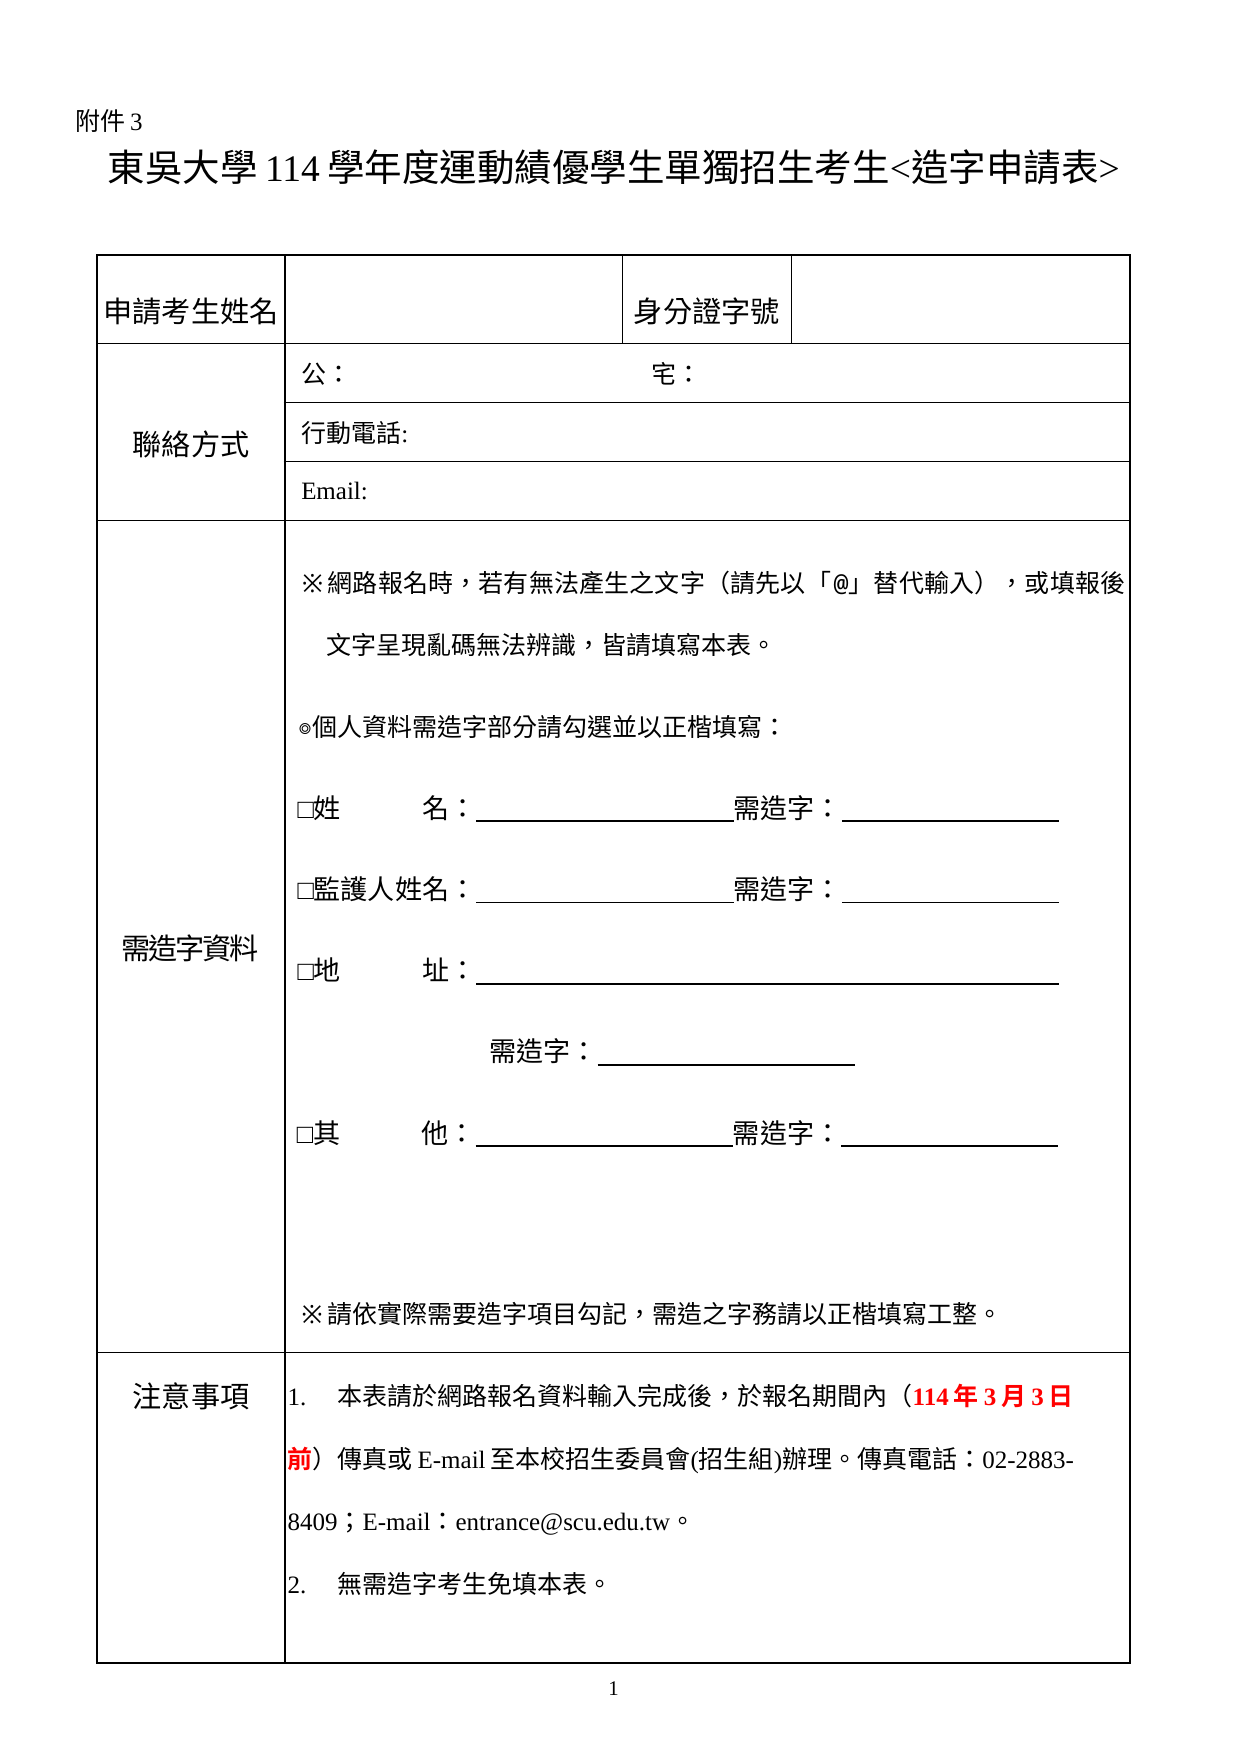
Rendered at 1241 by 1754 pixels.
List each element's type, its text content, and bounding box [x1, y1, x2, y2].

table_header [286, 256, 622, 343]
table_cell 公： 宅： [286, 344, 1129, 402]
table_cell ※網路報名時，若有無法產生之文字（請先以「@」替代輸入），或填報後文字呈現亂碼無法辨識，皆請填寫本表。 ◎個人資料需造字部分請勾選並以正楷填寫： □姓 名： 需造字： □監護人姓名： 需造字： □地 址： 需造字： □其 他： 需造字： ※請依實際需要造字項目勾記，需造之字務請以正楷填寫工整。 [286, 521, 1129, 1352]
table_cell 本表請於網路報名資料輸入完成後，於報名期間內（114年3月3日前）傳真或E-mail至本校招生委員會(招生組)辦理。傳真電話：02-2883-8409；E-mail：entrance@scu.edu.tw。 無需造字考生免填本表。 需造字之少見字，於報名資料輸入時，該字請輸入「@」號，例如李儀輸入李@儀。 常用難字如：「彣」、「栢」、「」、「」、「」、「」、「」、「」 「」、「」等，亦請以「@」符號登錄。 由於考生電腦並未安裝造字系統，本校雖完成造字，仍未必能於考生個人電腦上呈現，或出現亂碼，因此請依報考證明所載為準。 若有任何問題，請電洽本校招生委員會（招生組：02-2881-9471轉6062至6069）。 [286, 1353, 1129, 1662]
subtitle 附件3 [75, 101, 1152, 137]
table_cell 聯絡方式 [98, 344, 284, 520]
table_cell 需造字資料 [98, 521, 284, 1352]
table_header [792, 256, 1129, 343]
table_cell 行動電話: [286, 403, 1129, 461]
subtitle 東吳大學114學年度運動績優學生單獨招生考生<造字申請表> [75, 137, 1152, 192]
table_header 身分證字號 [623, 256, 791, 343]
table_cell Email: [286, 462, 1129, 520]
table_header 申請考生姓名 [98, 256, 284, 343]
table_cell 注意事項 [98, 1353, 284, 1662]
